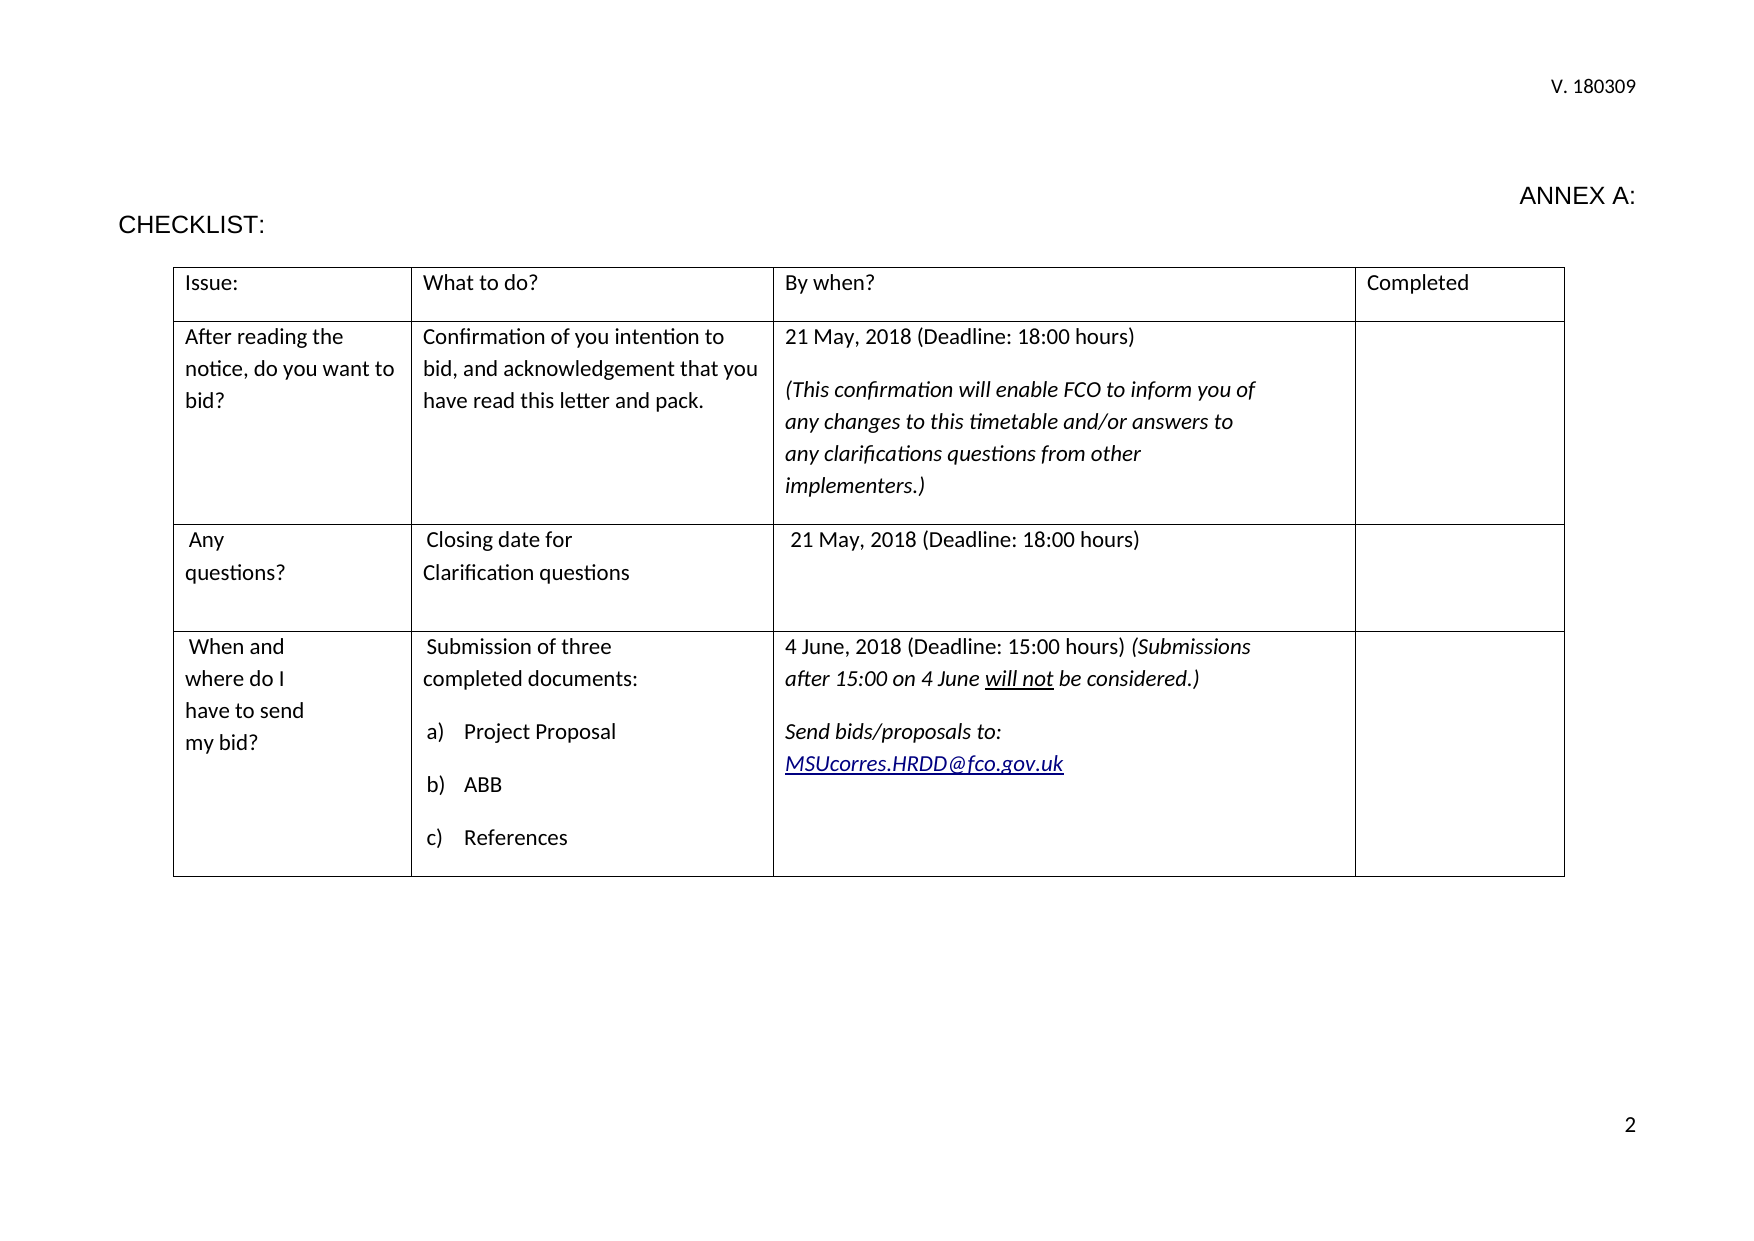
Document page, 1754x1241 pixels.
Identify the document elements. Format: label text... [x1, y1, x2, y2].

table_cell [1356, 632, 1564, 876]
table_cell Closing date for Clarification questions [412, 525, 773, 631]
table_header Issue: [174, 268, 411, 321]
table_cell 21 May, 2018 (Deadline: 18:00 hours) (This confirmation will enable FCO to inform you of any changes to this timetable and/or answers to any clarifications questions from other implementers.) [774, 322, 1355, 524]
table_cell Confirmation of you intention to bid, and acknowledgement that you have read this letter and pack. [412, 322, 773, 524]
table_cell Any questions? [174, 525, 411, 631]
table_header What to do? [412, 268, 773, 321]
text CHECKLIST: [118, 210, 1636, 238]
table_header Completed [1356, 268, 1564, 321]
table_cell [1356, 525, 1564, 631]
table_header By when? [774, 268, 1355, 321]
table_cell [1356, 322, 1564, 524]
text ANNEX A: [118, 181, 1636, 210]
table_cell After reading the notice, do you want to bid? [174, 322, 411, 524]
table_cell Submission of three completed documents: Project Proposal ABB References [412, 632, 773, 876]
table_cell 4 June, 2018 (Deadline: 15:00 hours) (Submissions after 15:00 on 4 June will not be considered.) Send bids/proposals to: MSUcorres.HRDD@fco.gov.uk [774, 632, 1355, 876]
table_cell 21 May, 2018 (Deadline: 18:00 hours) [774, 525, 1355, 631]
table_cell When and where do I have to send my bid? [174, 632, 411, 876]
